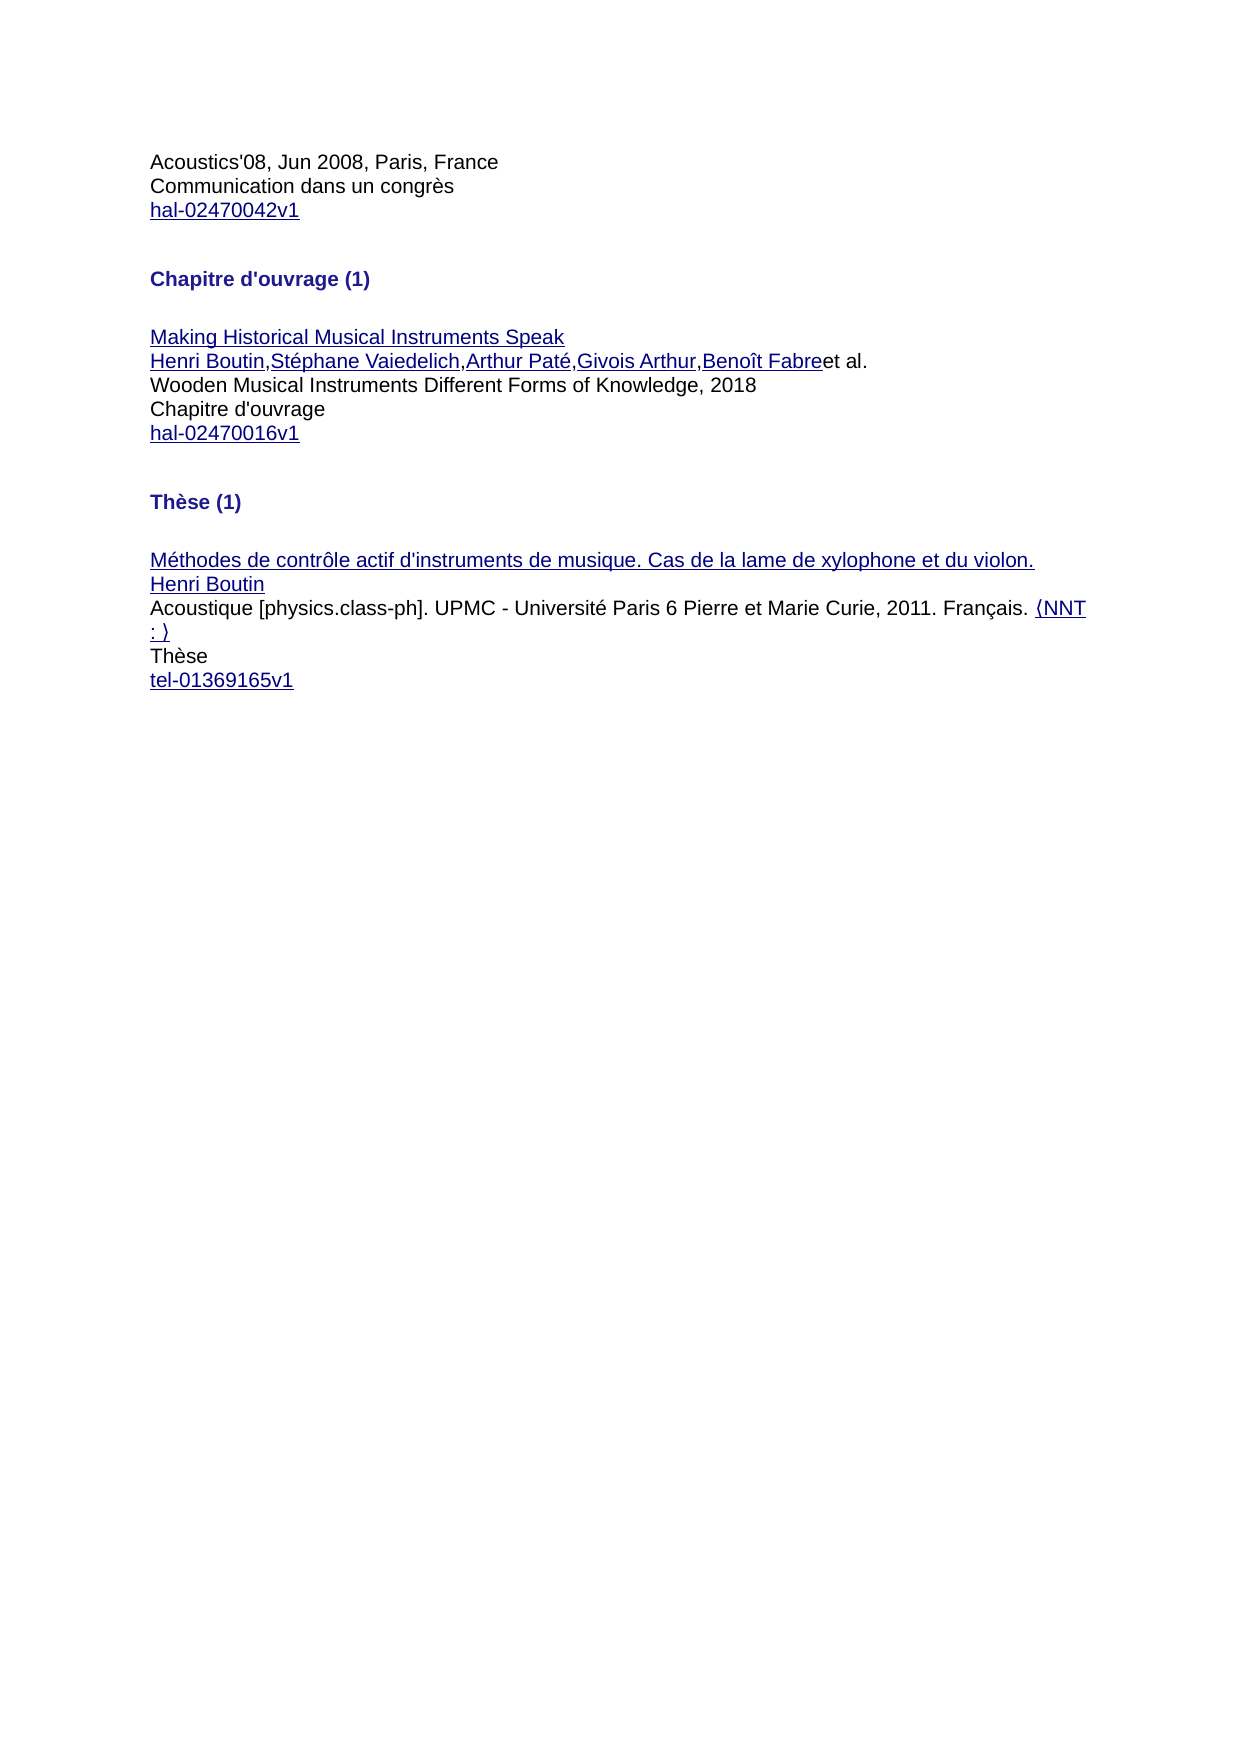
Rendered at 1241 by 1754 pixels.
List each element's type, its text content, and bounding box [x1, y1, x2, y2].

table_cell Acoustics'08, Jun 2008, Paris, France Communication dans un congrès hal-02470042v1 [150, 150, 1090, 222]
subtitle Chapitre d'ouvrage (1) [150, 267, 1090, 291]
table_header Making Historical Musical Instruments Speak Henri Boutin,Stéphane Vaiedelich,Arthur Paté,Givois Arthur,Benoît Fabreet al. Wooden Musical Instruments Different Forms of Knowledge, 2018 Chapitre d'ouvrage hal-02470016v1 [150, 325, 1090, 445]
table_header Méthodes de contrôle actif d'instruments de musique. Cas de la lame de xylophone et du violon. Henri Boutin Acoustique [physics.class-ph]. UPMC - Université Paris 6 Pierre et Marie Curie, 2011. Français. ⟨NNT : ⟩ Thèse tel-01369165v1 [150, 548, 1090, 692]
subtitle Thèse (1) [150, 489, 1090, 513]
